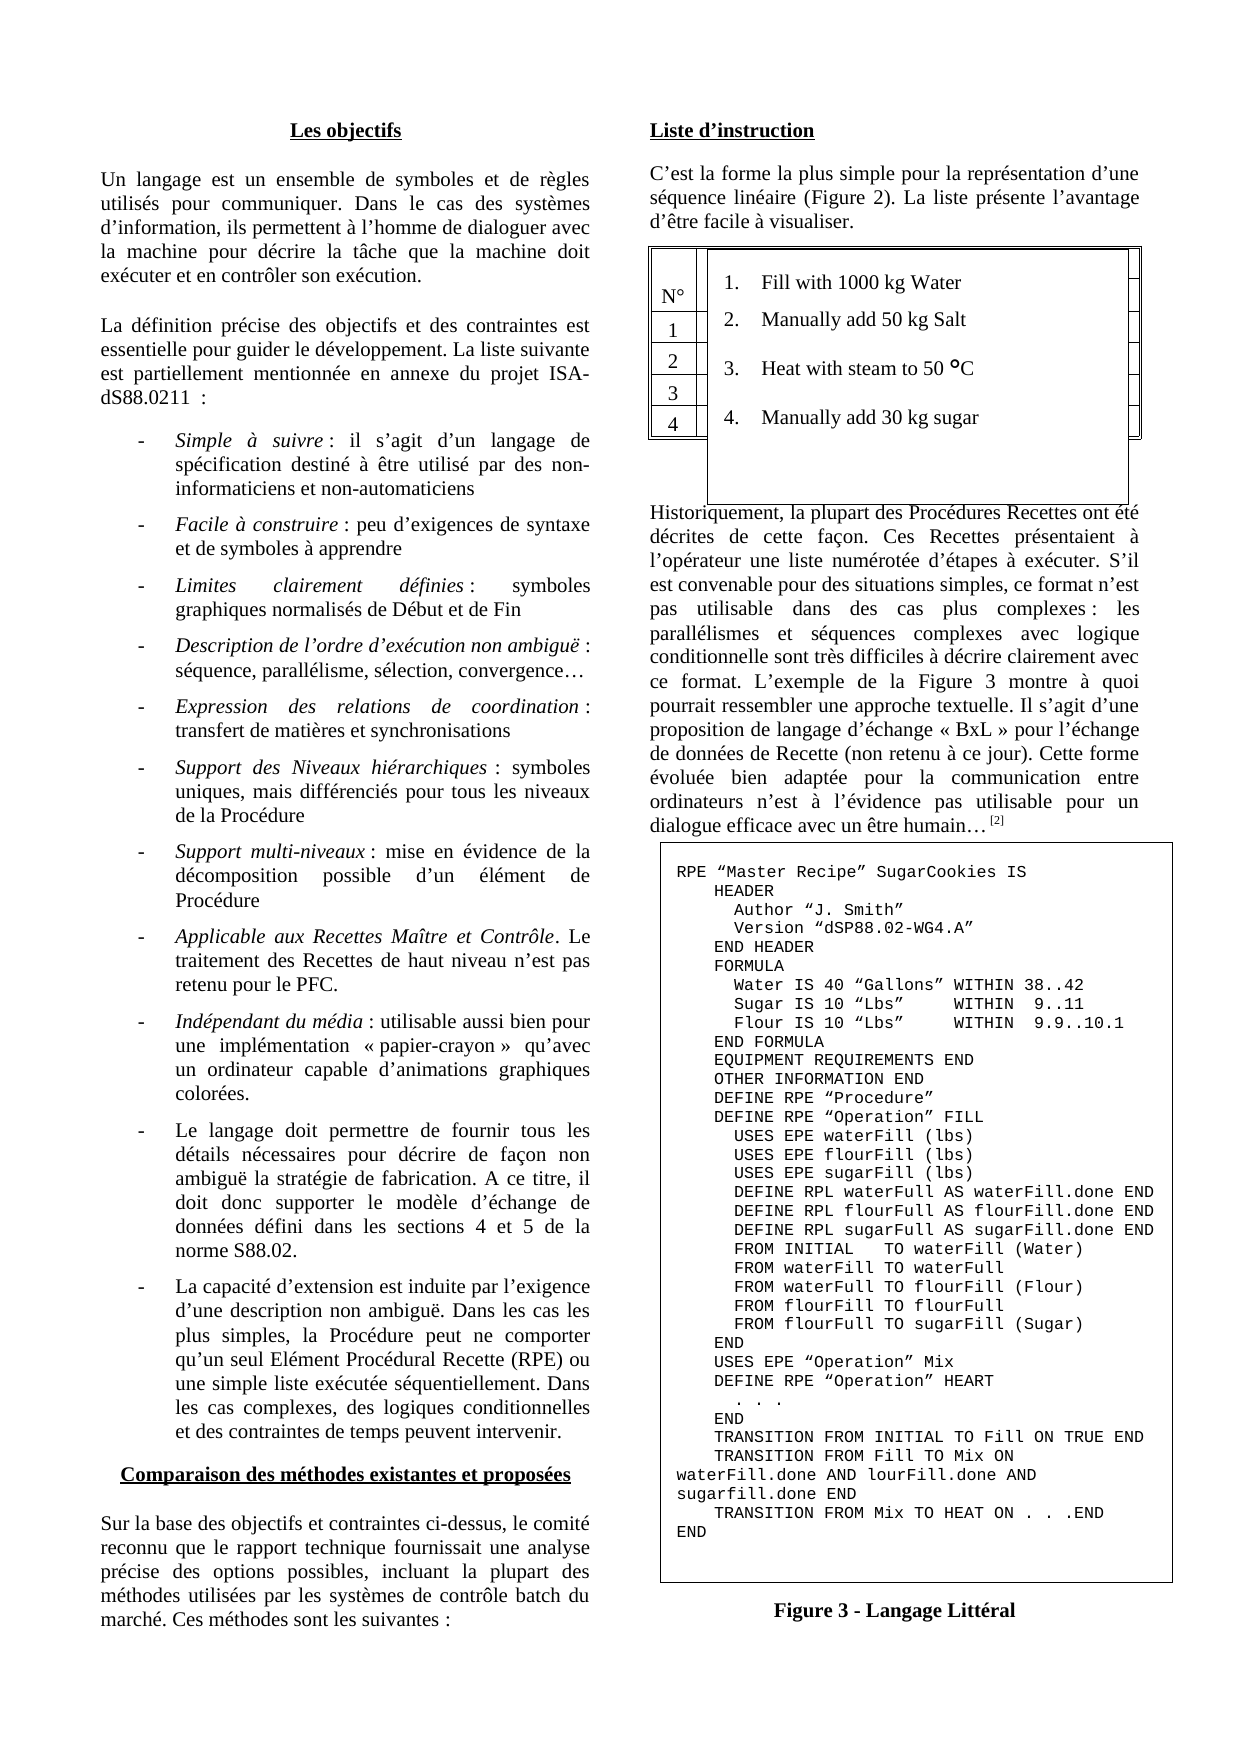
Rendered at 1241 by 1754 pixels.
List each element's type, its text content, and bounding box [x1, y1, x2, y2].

table_cell Type [1129, 279, 1139, 311]
list Applicable aux Recettes Maître et Contrôle. Le traitement des Recettes de haut niveau n’est pas retenu pour le PFC. [138, 924, 591, 996]
text La définition précise des objectifs et des contraintes est essentielle pour guider le développement. La liste suivante est partiellement mentionnée en annexe du projet ISA-dS88.02[ : [100, 312, 591, 409]
table_cell Remplir [697, 312, 707, 342]
list Facile à construire : peu d’exigences de syntaxe et de symboles à apprendre [138, 512, 591, 560]
text RPE “Master Recipe” SugarCookies IS [676, 863, 1157, 882]
text DEFINE RPE “Operation” FILL [676, 1108, 1157, 1127]
text END HEADER [676, 939, 1157, 958]
text Water IS 40 “Gallons” WITHIN 38..42 [676, 977, 1157, 995]
text FROM flourFull TO sugarFill (Sugar) [676, 1316, 1157, 1335]
list La capacité d’extension est induite par l’exigence d’une description non ambiguë. Dans les cas les plus simples, la Procédure peut ne comporter qu’un seul Elément Procédural Recette (RPE) ou une simple liste exécutée séquentiellement. Dans les cas complexes, des logiques conditionnelles et des contraintes de temps peuvent intervenir. [138, 1274, 591, 1443]
list Expression des relations de coordination : transfert de matières et synchronisations [138, 694, 591, 742]
text FROM waterFill TO waterFull [676, 1259, 1157, 1278]
text END FORMULA [676, 1033, 1157, 1052]
table_cell Ajouter [697, 343, 707, 373]
list Simple à suivre : il s’agit d’un langage de spécification destiné à être utilisé par des non-informaticiens et non-automaticiens [138, 427, 591, 500]
table_cell Ajouter [697, 406, 707, 436]
subtitle Comparaison des méthodes existantes et proposées [100, 1462, 591, 1486]
text Sur la base des objectifs et contraintes ci-dessus, le comité reconnu que le rapport technique fournissait une analyse précise des options possibles, incluant la plupart des méthodes utilisées par les systèmes de contrôle batch du marché. Ces méthodes sont les suivantes : [100, 1511, 591, 1631]
text USES EPE “Operation” Mix [676, 1354, 1157, 1372]
text USES EPE waterFill (lbs) [676, 1127, 1157, 1146]
list Support multi-niveaux : mise en évidence de la décomposition possible d’un élément de Procédure [138, 839, 591, 912]
table_cell 1 [652, 312, 696, 342]
text TRANSITION FROM INITIAL TO Fill ON TRUE END [676, 1429, 1157, 1448]
table_cell Process [1129, 375, 1139, 405]
text DEFINE RPL waterFull AS waterFill.done END [676, 1184, 1157, 1203]
text Version “dSP88.02-WG4.A” [676, 920, 1157, 939]
text . . . [676, 1391, 1157, 1410]
table_cell 2 [652, 343, 696, 373]
text Figure 2 - Liste d'instruction [649, 451, 707, 475]
text DEFINE RPL sugarFull AS sugarFill.done END [676, 1222, 1157, 1241]
table_header N° [652, 249, 696, 311]
list Le langage doit permettre de fournir tous les détails nécessaires pour décrire de façon non ambiguë la stratégie de fabrication. A ce titre, il doit donc supporter le modèle d’échange de données défini dans les sections 4 et 5 de la norme S88.02. [138, 1117, 591, 1262]
text Historiquement, la plupart des Procédures Recettes ont été décrites de cette façon. Ces Recettes présentaient à l’opérateur une liste numérotée d’étapes à exécuter. S’il est convenable pour des situations simples, ce format n’est pas utilisable dans des cas plus complexes : les parallélismes et séquences complexes avec logique conditionnelle sont très difficiles à décrire clairement avec ce format. L’exemple de la Figure 3 montre à quoi pourrait ressembler une approche textuelle. Il s’agit d’une proposition de langage d’échange « BxL » pour l’échange de données de Recette (non retenu à ce jour). Cette forme évoluée bien adaptée pour la communication entre ordinateurs n’est à l’évidence pas utilisable pour un dialogue efficace avec un être humain… 2] [649, 500, 1140, 837]
text END [676, 1410, 1157, 1429]
text END [676, 1523, 1157, 1542]
list Description de l’ordre d’exécution non ambiguë : séquence, parallélisme, sélection, convergence… [138, 633, 591, 682]
text USES EPE sugarFill (lbs) [676, 1165, 1157, 1184]
text EQUIPMENT REQUIREMENTS END [676, 1052, 1157, 1071]
text Author “J. Smith” [676, 901, 1157, 920]
text Figure 3 - Langage Littéral [649, 1598, 1140, 1622]
text Sugar IS 10 “Lbs” WITHIN 9..11 [676, 995, 1157, 1014]
table_cell Chauffer [697, 375, 707, 405]
text Flour IS 10 “Lbs” WITHIN 9.9..10.1 [676, 1014, 1157, 1033]
text DEFINE RPE “Operation” HEART [676, 1372, 1157, 1391]
text TRANSITION FROM Fill TO Mix ON waterFill.done AND lourFill.done AND sugarfill.done END [676, 1448, 1157, 1504]
table_header Phase [697, 249, 707, 311]
text FROM waterFull TO flourFill (Flour) [676, 1278, 1157, 1297]
list Limites clairement définies : symboles graphiques normalisés de Début et de Fin [138, 573, 591, 621]
subtitle Les objectifs [100, 118, 591, 142]
text HEADER [676, 882, 1157, 901]
text END [676, 1335, 1157, 1354]
text USES EPE flourFill (lbs) [676, 1146, 1157, 1165]
text FORMULA [676, 958, 1157, 977]
text C’est la forme la plus simple pour la représentation d’une séquence linéaire (Figure 2). La liste présente l’avantage d’être facile à visualiser. [649, 161, 1140, 233]
list Indépendant du média : utilisable aussi bien pour une implémentation « papier-crayon » qu’avec un ordinateur capable d’animations graphiques colorées. [138, 1009, 591, 1105]
text DEFINE RPE “Procedure” [676, 1090, 1157, 1108]
text DEFINE RPL flourFull AS flourFill.done END [676, 1203, 1157, 1222]
text OTHER INFORMATION END [676, 1071, 1157, 1090]
list Support des Niveaux hiérarchiques : symboles uniques, mais différenciés pour tous les niveaux de la Procédure [138, 755, 591, 827]
table_cell Entrée [1129, 343, 1139, 373]
text Un langage est un ensemble de symboles et de règles utilisés pour communiquer. Dans le cas des systèmes d’information, ils permettent à l’homme de dialoguer avec la machine pour décrire la tâche que la machine doit exécuter et en contrôler son exécution. [100, 167, 591, 287]
text FROM flourFill TO flourFull [676, 1297, 1157, 1316]
table_cell Entrée [1129, 312, 1139, 342]
table_cell 3 [652, 375, 696, 405]
text FROM INITIAL TO waterFill (Water) [676, 1241, 1157, 1259]
table_cell Entrée [1129, 406, 1139, 436]
table_cell 4 [652, 406, 696, 436]
text TRANSITION FROM Mix TO HEAT ON . . .END [676, 1504, 1157, 1523]
subtitle Liste d’instruction [649, 118, 1140, 142]
